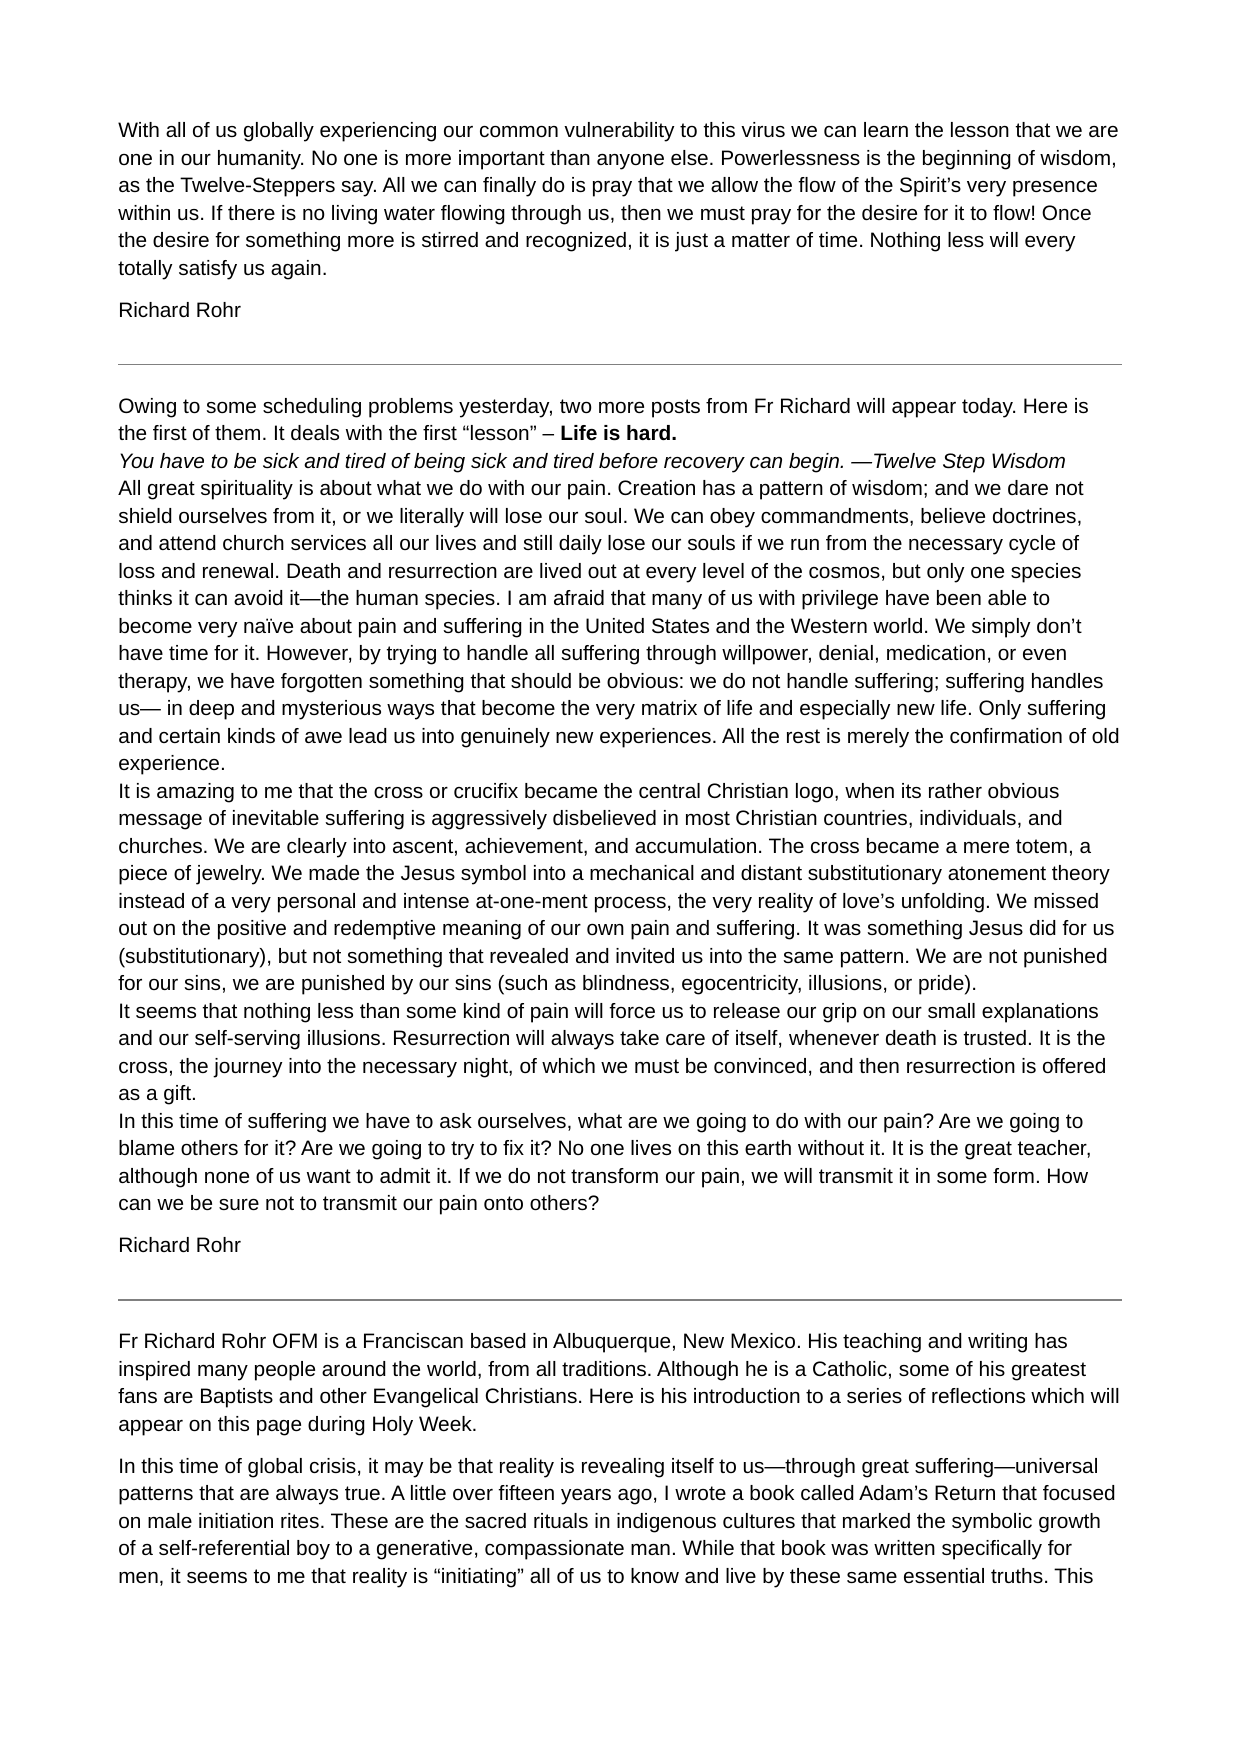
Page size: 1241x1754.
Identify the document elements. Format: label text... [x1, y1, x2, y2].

text With all of us globally experiencing our common vulnerability to this virus we can learn the lesson that we are one in our humanity. No one is more important than anyone else. Powerlessness is the beginning of wisdom, as the Twelve-Steppers say. All we can finally do is pray that we allow the flow of the Spirit’s very presence within us. If there is no living water flowing through us, then we must pray for the desire for it to flow! Once the desire for something more is stirred and recognized, it is just a matter of time. Nothing less will every totally satisfy us again. [118, 118, 1122, 279]
text Richard Rohr [118, 1233, 1122, 1257]
text Richard Rohr [118, 298, 1122, 322]
text In this time of global crisis, it may be that reality is revealing itself to us—through great suffering—universal patterns that are always true. A little over fifteen years ago, I wrote a book called Adam’s Return that focused on male initiation rites. These are the sacred rituals in indigenous cultures that marked the symbolic growth of a self-referential boy to a generative, compassionate man. While that book was written specifically for men, it seems to me that reality is “initiating” all of us to know and live by these same essential truths. This [118, 1454, 1122, 1588]
text Owing to some scheduling problems yesterday, two more posts from Fr Richard will appear today. Here is the first of them. It deals with the first “lesson” – Life is hard. You have to be sick and tired of being sick and tired before recovery can begin. —Twelve Step Wisdom All great spirituality is about what we do with our pain. Creation has a pattern of wisdom; and we dare not shield ourselves from it, or we literally will lose our soul. We can obey commandments, believe doctrines, and attend church services all our lives and still daily lose our souls if we run from the necessary cycle of loss and renewal. Death and resurrection are lived out at every level of the cosmos, but only one species thinks it can avoid it—the human species. I am afraid that many of us with privilege have been able to become very naïve about pain and suffering in the United States and the Western world. We simply don’t have time for it. However, by trying to handle all suffering through willpower, denial, medication, or even therapy, we have forgotten something that should be obvious: we do not handle suffering; suffering handles us— in deep and mysterious ways that become the very matrix of life and especially new life. Only suffering and certain kinds of awe lead us into genuinely new experiences. All the rest is merely the confirmation of old experience. It is amazing to me that the cross or crucifix became the central Christian logo, when its rather obvious message of inevitable suffering is aggressively disbelieved in most Christian countries, individuals, and churches. We are clearly into ascent, achievement, and accumulation. The cross became a mere totem, a piece of jewelry. We made the Jesus symbol into a mechanical and distant substitutionary atonement theory instead of a very personal and intense at-one-ment process, the very reality of love’s unfolding. We missed out on the positive and redemptive meaning of our own pain and suffering. It was something Jesus did for us (substitutionary), but not something that revealed and invited us into the same pattern. We are not punished for our sins, we are punished by our sins (such as blindness, egocentricity, illusions, or pride). It seems that nothing less than some kind of pain will force us to release our grip on our small explanations and our self-serving illusions. Resurrection will always take care of itself, whenever death is trusted. It is the cross, the journey into the necessary night, of which we must be convinced, and then resurrection is offered as a gift. In this time of suffering we have to ask ourselves, what are we going to do with our pain? Are we going to blame others for it? Are we going to try to fix it? No one lives on this earth without it. It is the great teacher, although none of us want to admit it. If we do not transform our pain, we will transmit it in some form. How can we be sure not to transmit our pain onto others? [118, 394, 1122, 1215]
text Fr Richard Rohr OFM is a Franciscan based in Albuquerque, New Mexico. His teaching and writing has inspired many people around the world, from all traditions. Although he is a Catholic, some of his greatest fans are Baptists and other Evangelical Christians. Here is his introduction to a series of reflections which will appear on this page during Holy Week. [118, 1329, 1122, 1436]
